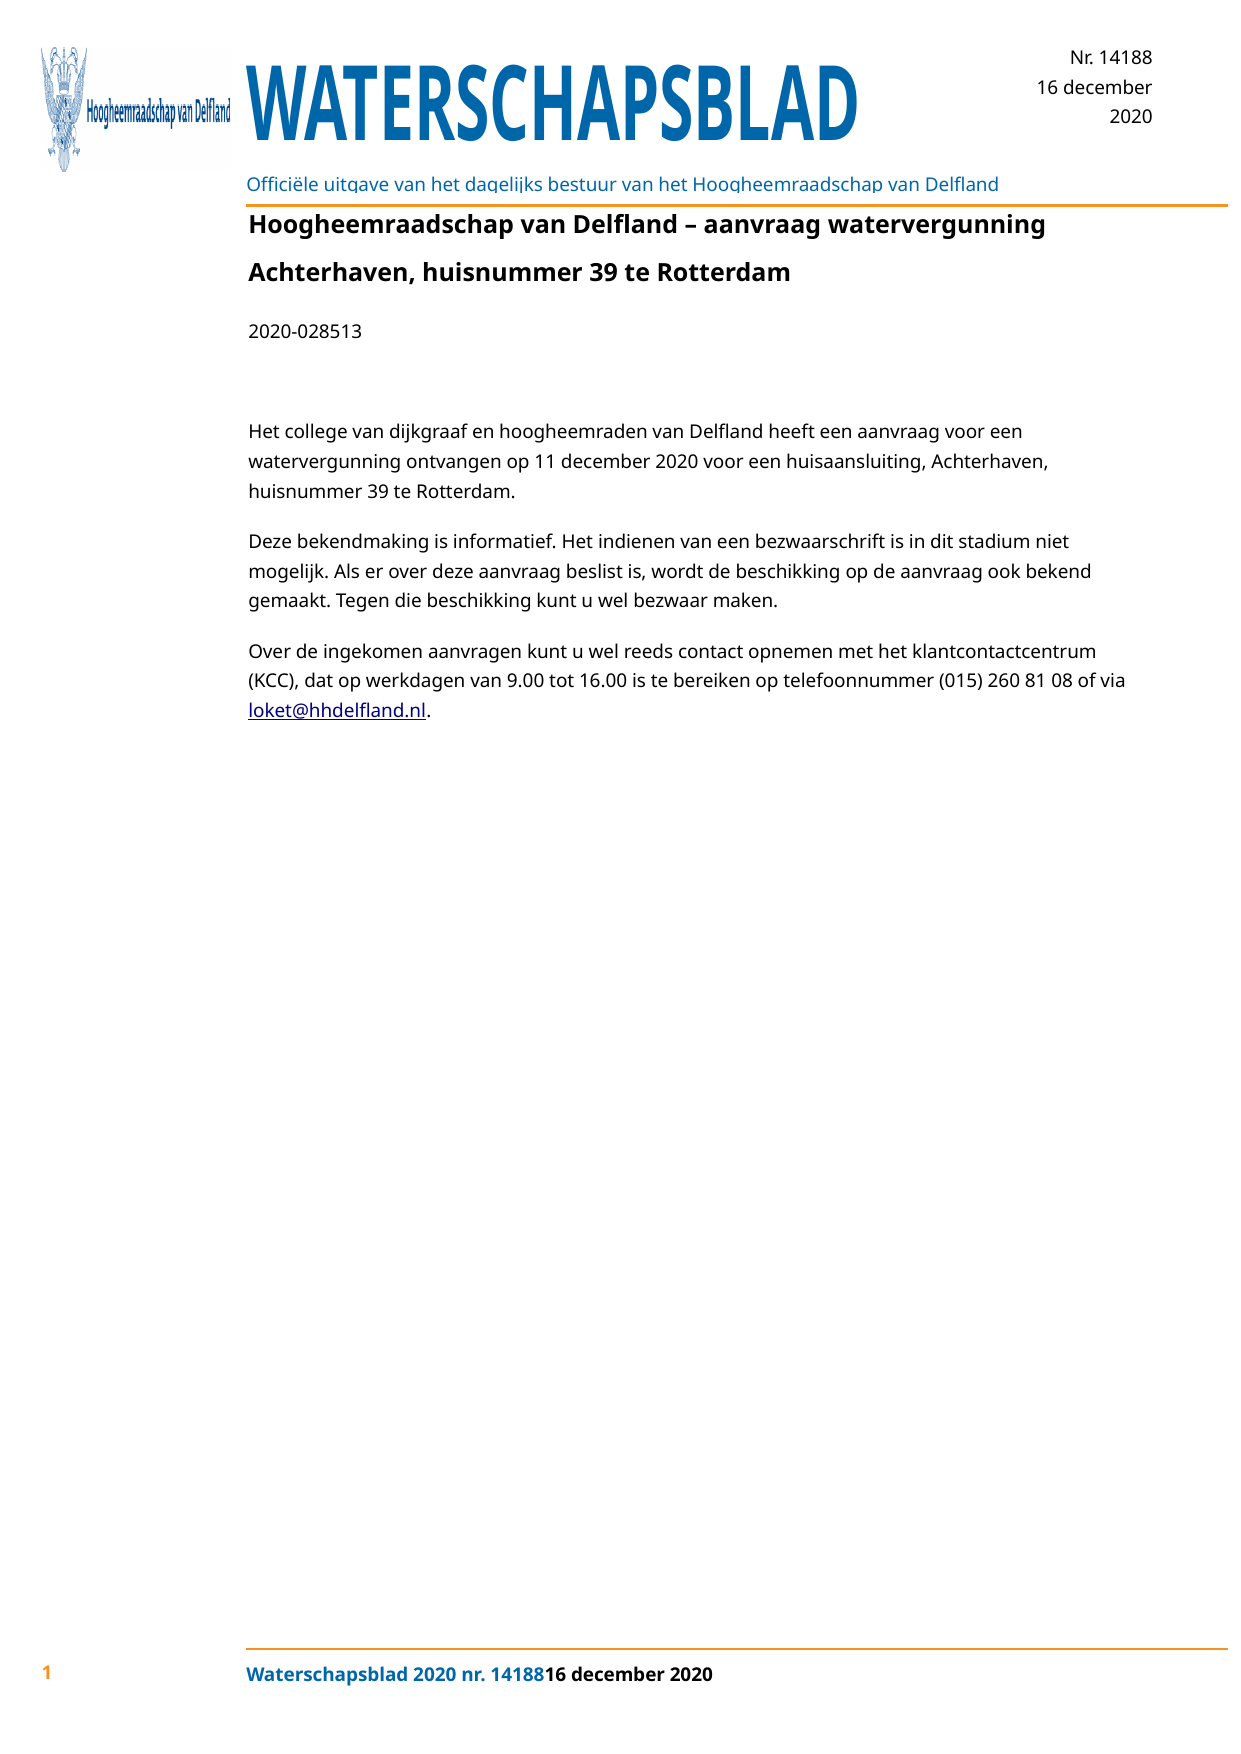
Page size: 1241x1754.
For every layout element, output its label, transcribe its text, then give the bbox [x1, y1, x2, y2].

text Het college van dijkgraaf en hoogheemraden van Delfland heeft een aanvraag voor een watervergunning ontvangen op 11 december 2020 voor een huisaansluiting, Achterhaven, huisnummer 39 te Rotterdam. [248, 419, 1152, 504]
text Hoogheemraadschap van Delfland – aanvraag watervergunning Achterhaven, huisnummer 39 te Rotterdam [248, 207, 1152, 288]
text Deze bekendmaking is informatief. Het indienen van een bezwaarschrift is in dit stadium niet mogelijk. Als er over deze aanvraag beslist is, wordt de beschikking op de aanvraag ook bekend gemaakt. Tegen die beschikking kunt u wel bezwaar maken. [248, 528, 1152, 613]
text 2020-028513 [248, 318, 1152, 344]
picture [41, 47, 231, 172]
text Over de ingekomen aanvragen kunt u wel reeds contact opnemen met het klantcontactcentrum (KCC), dat op werkdagen van 9.00 tot 16.00 is te bereiken op telefoonnummer (015) 260 81 08 of via loket@hhdelfland.nl. [248, 638, 1152, 723]
